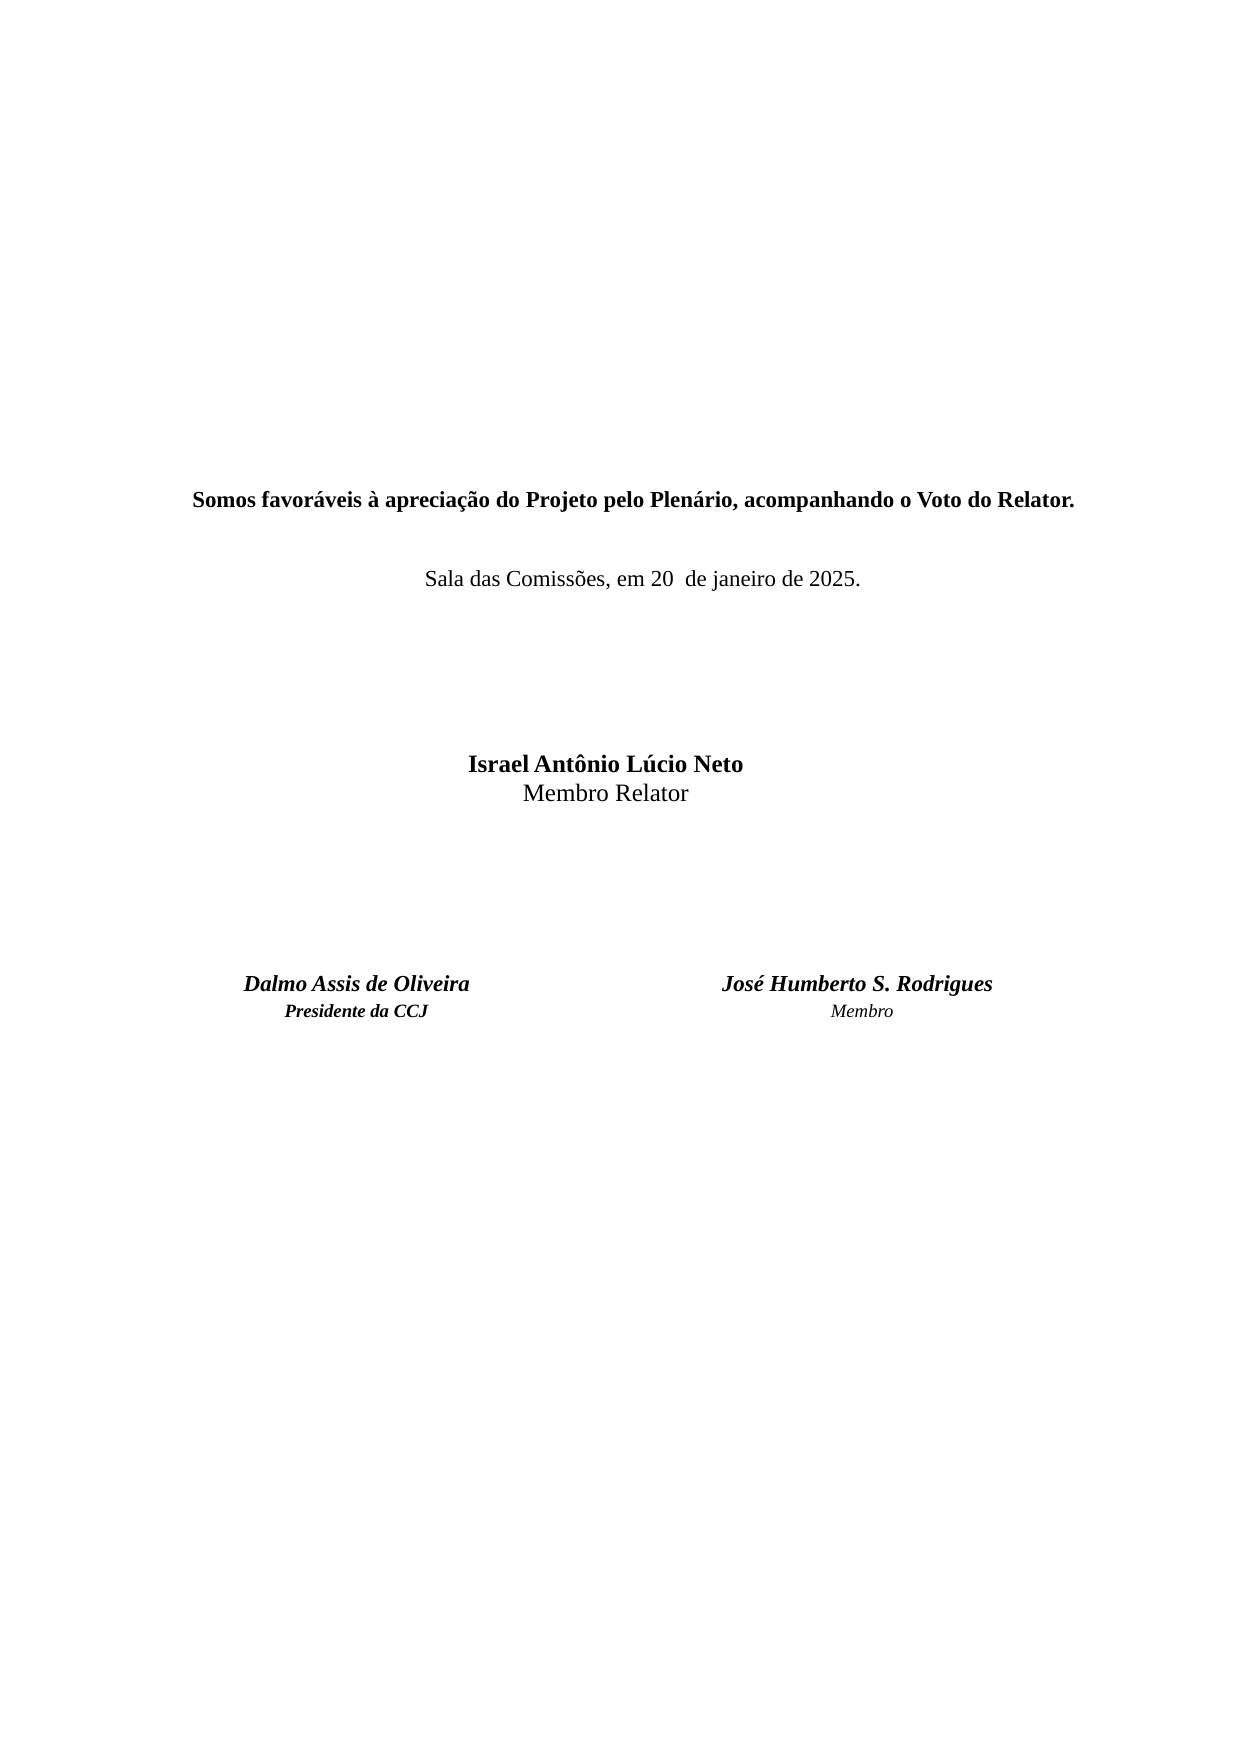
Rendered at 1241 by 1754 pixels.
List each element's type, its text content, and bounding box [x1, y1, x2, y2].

text Membro Relator [118, 778, 1093, 807]
text Presidente da CCJ Membro [118, 996, 1093, 1023]
text Dalmo Assis de Oliveira José Humberto S. Rodrigues [118, 970, 1093, 996]
text Israel Antônio Lúcio Neto [118, 749, 1093, 778]
text Somos favoráveis à apreciação do Projeto pelo Plenário, acompanhando o Voto do Relator. [118, 486, 1093, 512]
text Sala das Comissões, em 20 de janeiro de 2025. [118, 565, 1093, 591]
